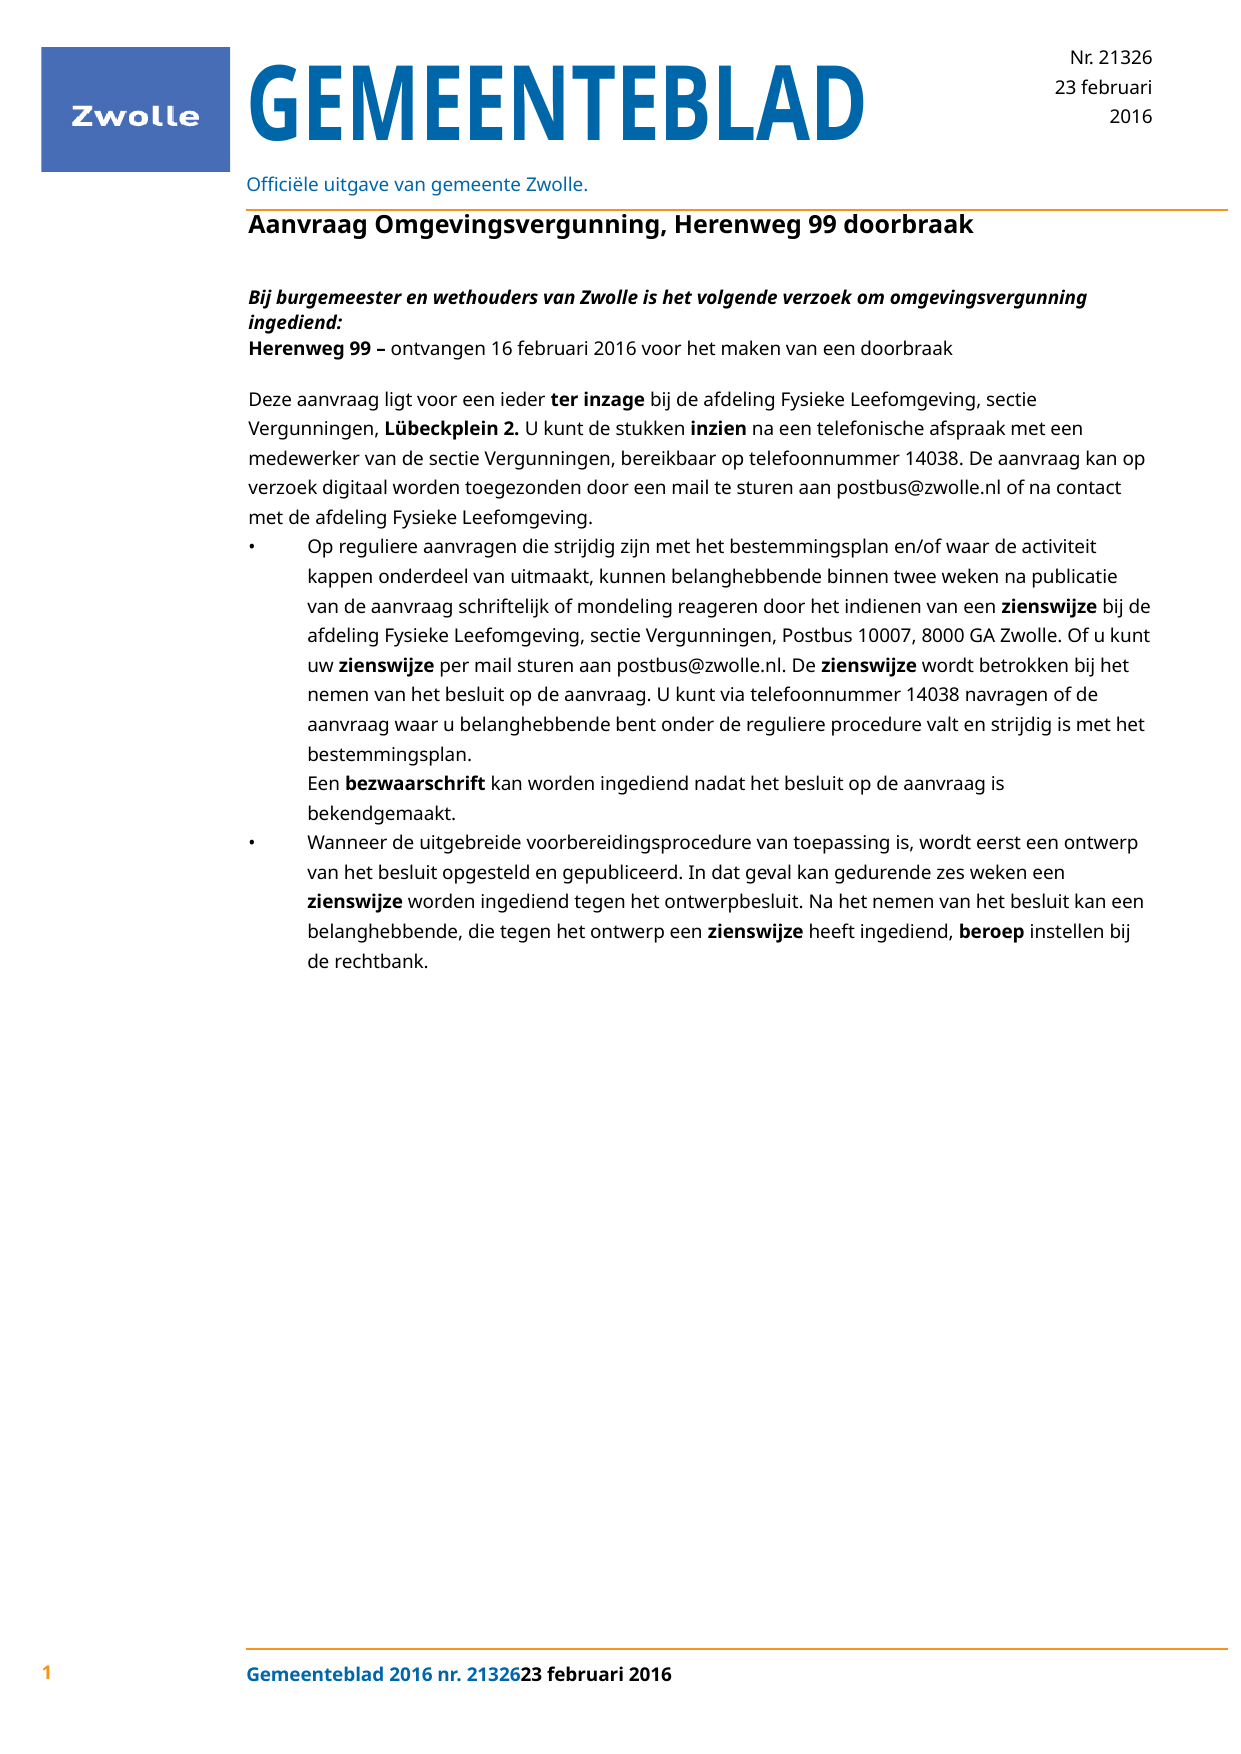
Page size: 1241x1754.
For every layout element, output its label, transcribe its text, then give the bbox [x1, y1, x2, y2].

list Op reguliere aanvragen die strijdig zijn met het bestemmingsplan en/of waar de activiteit kappen onderdeel van uitmaakt, kunnen belanghebbende binnen twee weken na publicatie van de aanvraag schriftelijk of mondeling reageren door het indienen van een zienswijze bij de afdeling Fysieke Leefomgeving, sectie Vergunningen, Postbus 10007, 8000 GA Zwolle. Of u kunt uw zienswijze per mail sturen aan postbus@zwolle.nl. De zienswijze wordt betrokken bij het nemen van het besluit op de aanvraag. U kunt via telefoonnummer 14038 navragen of de aanvraag waar u belanghebbende bent onder de reguliere procedure valt en strijdig is met het bestemmingsplan. [248, 534, 1152, 766]
list Wanneer de uitgebreide voorbereidingsprocedure van toepassing is, wordt eerst een ontwerp van het besluit opgesteld en gepubliceerd. In dat geval kan gedurende zes weken een zienswijze worden ingediend tegen het ontwerpbesluit. Na het nemen van het besluit kan een belanghebbende, die tegen het ontwerp een zienswijze heeft ingediend, beroep instellen bij de rechtbank. [248, 829, 1152, 973]
text Deze aanvraag ligt voor een ieder ter inzage bij de afdeling Fysieke Leefomgeving, sectie Vergunningen, Lübeckplein 2. U kunt de stukken inzien na een telefonische afspraak met een medewerker van de sectie Vergunningen, bereikbaar op telefoonnummer 14038. De aanvraag kan op verzoek digitaal worden toegezonden door een mail te sturen aan postbus@zwolle.nl of na contact met de afdeling Fysieke Leefomgeving. [248, 386, 1152, 530]
list Een bezwaarschrift kan worden ingediend nadat het besluit op de aanvraag is bekendgemaakt. [248, 770, 1152, 826]
text Bij burgemeester en wethouders van Zwolle is het volgende verzoek om omgevingsvergunning ingediend: [248, 284, 1152, 335]
picture [41, 47, 231, 172]
text Aanvraag Omgevingsvergunning, Herenweg 99 doorbraak [248, 211, 1152, 241]
text Herenweg 99 – ontvangen 16 februari 2016 voor het maken van een doorbraak [248, 335, 1152, 361]
